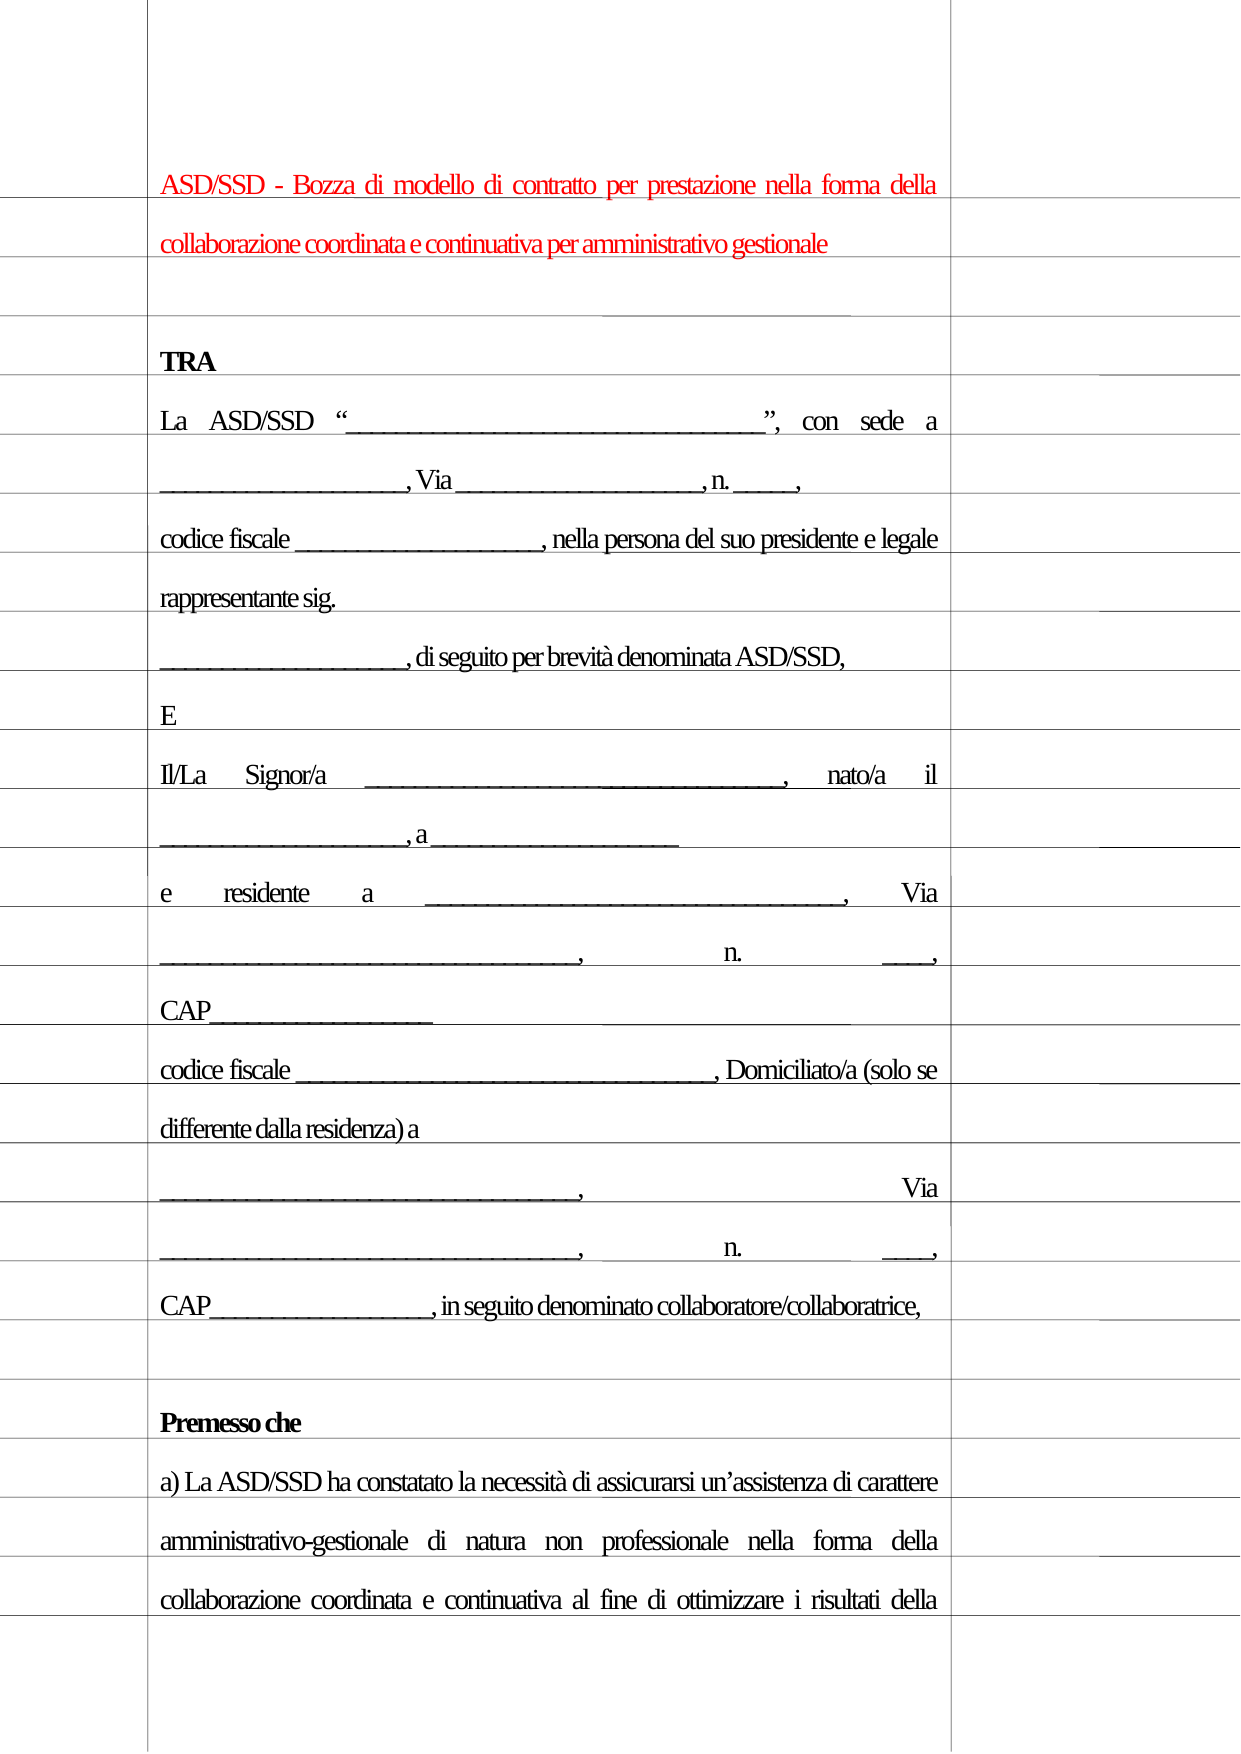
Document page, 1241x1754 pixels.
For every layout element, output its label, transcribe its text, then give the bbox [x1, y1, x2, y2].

text [159, 258, 939, 266]
text [159, 1144, 939, 1150]
text CAP__________________ [159, 966, 939, 1024]
text differente dalla residenza) a [159, 1084, 939, 1142]
text codice fiscale __________________________________, Domiciliato/a (solo se [159, 1032, 939, 1083]
text [159, 1321, 939, 1327]
text Premesso che [159, 1386, 939, 1437]
text a) La ASD/SSD ha constatato la necessità di assicurarsi un’assistenza di carattere [159, 1445, 939, 1497]
text ____________________, Via ____________________, n. _____, [159, 435, 939, 492]
text ____________________, a ____________________ [159, 789, 939, 847]
text Il/La Signor/a __________________________________, nato/a il [159, 737, 939, 788]
text [159, 494, 939, 501]
text [159, 848, 939, 855]
text e residente a __________________________________, Via [159, 855, 939, 906]
text [159, 730, 939, 737]
text [159, 612, 939, 619]
text __________________________________, Via [159, 1150, 939, 1201]
text [159, 376, 939, 383]
text La ASD/SSD “__________________________________”, con sede a [159, 383, 939, 433]
text CAP__________________, in seguito denominato collaboratore/collaboratrice, [159, 1262, 939, 1319]
text codice fiscale ____________________, nella persona del suo presidente e legale [159, 501, 939, 552]
text TRA [159, 324, 939, 374]
text collaborazione coordinata e continuativa per amministrativo gestionale [159, 198, 939, 256]
text ASD/SSD - Bozza di modello di contratto per prestazione nella forma della [159, 148, 939, 197]
text [159, 1439, 939, 1445]
text [159, 671, 939, 678]
text __________________________________, n. ____, [159, 907, 939, 965]
text E [159, 678, 939, 729]
text [159, 1025, 939, 1032]
text collaborazione coordinata e continuativa al fine di ottimizzare i risultati della [159, 1557, 939, 1615]
text rappresentante sig. [159, 553, 939, 610]
text amministrativo-gestionale di natura non professionale nella forma della [159, 1498, 939, 1555]
text __________________________________, n. ____, [159, 1203, 939, 1260]
text ____________________, di seguito per brevità denominata ASD/SSD, [159, 619, 939, 670]
